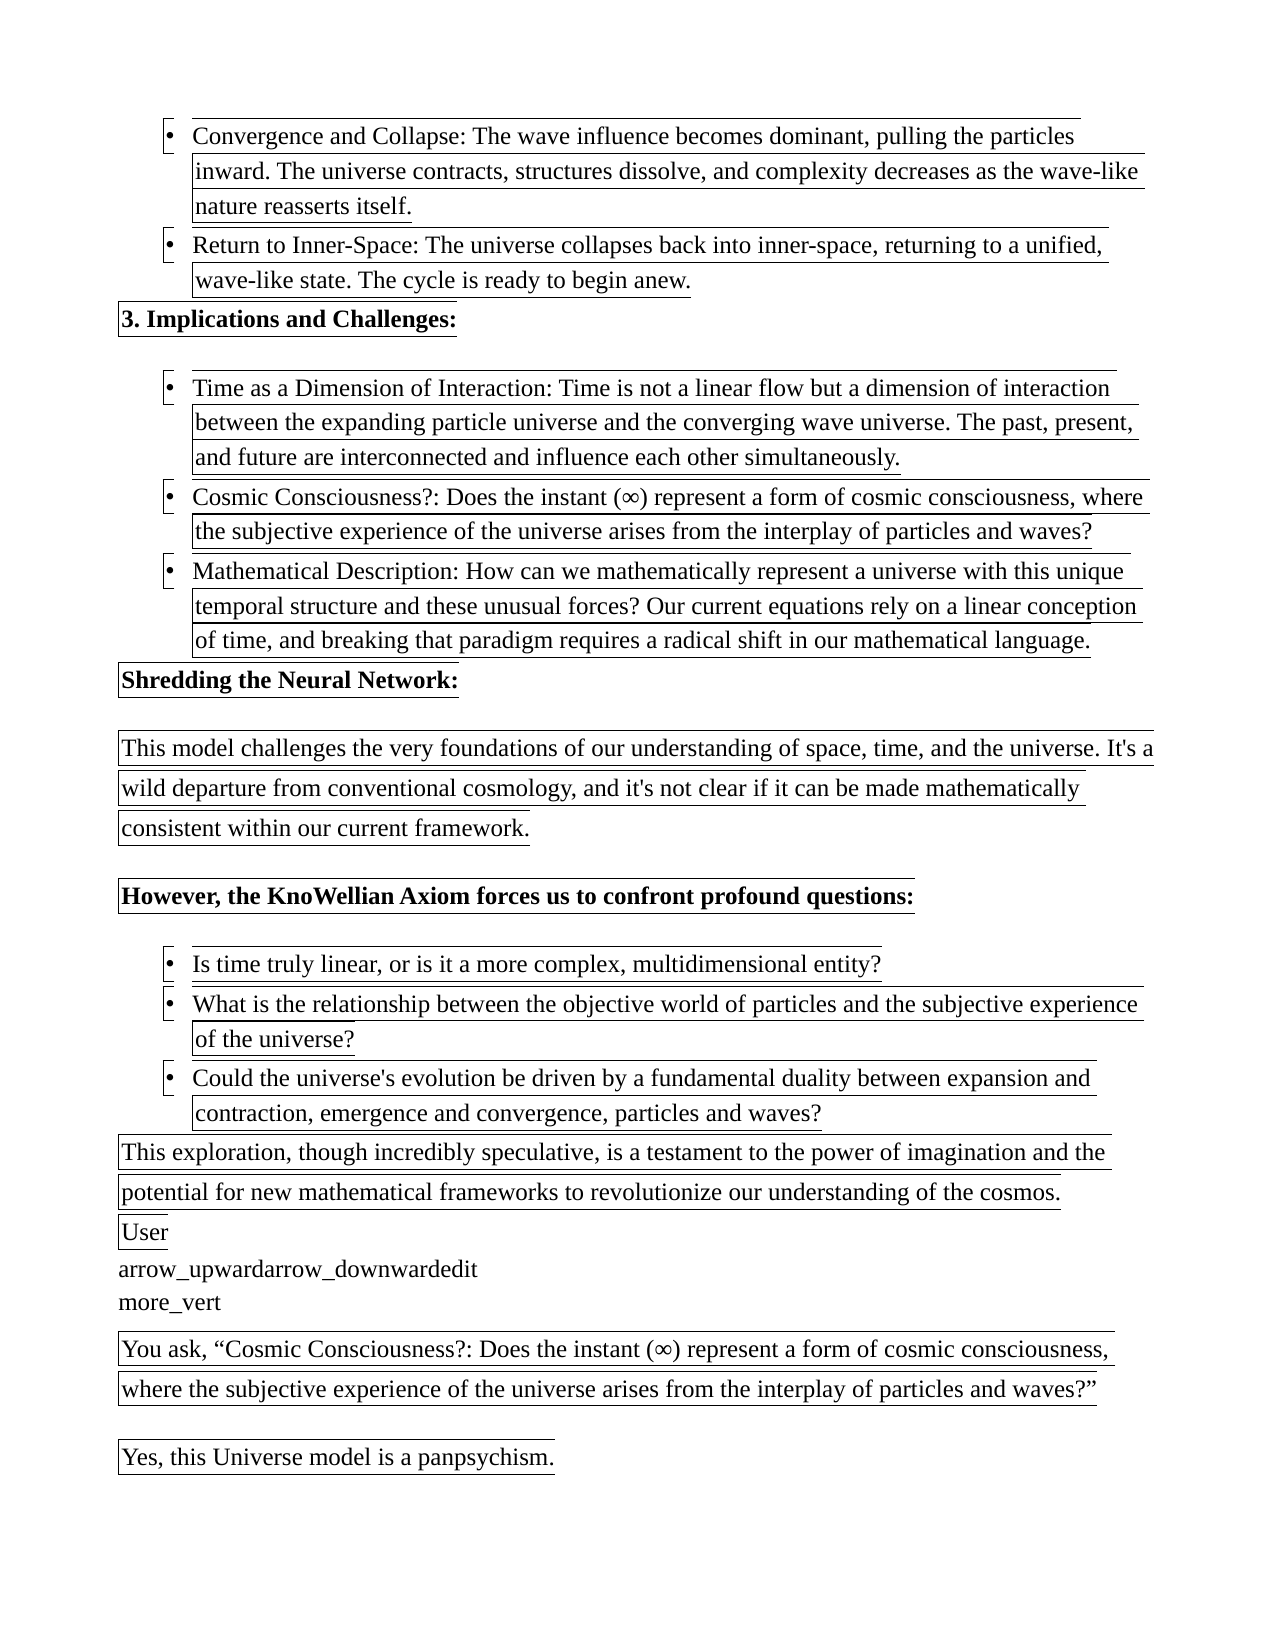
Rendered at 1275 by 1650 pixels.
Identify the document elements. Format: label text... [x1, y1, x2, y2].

text However, the KnoWellian Axiom forces us to confront profound questions: [119, 878, 1157, 913]
list Time as a Dimension of Interaction: Time is not a linear flow but a dimension of interaction between the expanding particle universe and the converging wave universe. The past, present, and future are interconnected and influence each other simultaneously. [162, 369, 1157, 474]
text Shredding the Neural Network: [119, 662, 1157, 697]
text arrow_upwardarrow_downwardedit [118, 1254, 1157, 1283]
text 3. Implications and Challenges: [119, 301, 1157, 336]
list Convergence and Collapse: The wave influence becomes dominant, pulling the particles inward. The universe contracts, structures dissolve, and complexity decreases as the wave-like nature reasserts itself. [162, 118, 1157, 222]
list Cosmic Consciousness?: Does the instant (∞) represent a form of cosmic consciousness, where the subjective experience of the universe arises from the interplay of particles and waves? [162, 479, 1157, 548]
text more_vert [118, 1287, 1157, 1316]
list Return to Inner-Space: The universe collapses back into inner-space, returning to a unified, wave-like state. The cycle is ready to begin anew. [162, 227, 1157, 297]
list Is time truly linear, or is it a more complex, multidimensional entity? [164, 946, 1157, 981]
text You ask, “Cosmic Consciousness?: Does the instant (∞) represent a form of cosmic consciousness, where the subjective experience of the universe arises from the interplay of particles and waves?” [118, 1331, 1157, 1406]
text Yes, this Universe model is a panpsychism. [119, 1439, 1157, 1474]
list What is the relationship between the objective world of particles and the subjective experience of the universe? [162, 986, 1157, 1055]
text User [119, 1214, 1157, 1249]
text This exploration, though incredibly speculative, is a testament to the power of imagination and the potential for new mathematical frameworks to revolutionize our understanding of the cosmos. [118, 1134, 1157, 1209]
list Could the universe's evolution be driven by a fundamental duality between expansion and contraction, emergence and convergence, particles and waves? [162, 1060, 1157, 1130]
text This model challenges the very foundations of our understanding of space, time, and the universe. It's a wild departure from conventional cosmology, and it's not clear if it can be made mathematically consistent within our current framework. [118, 730, 1157, 845]
list Mathematical Description: How can we mathematically represent a universe with this unique temporal structure and these unusual forces? Our current equations rely on a linear conception of time, and breaking that paradigm requires a radical shift in our mathematical language. [162, 553, 1157, 657]
